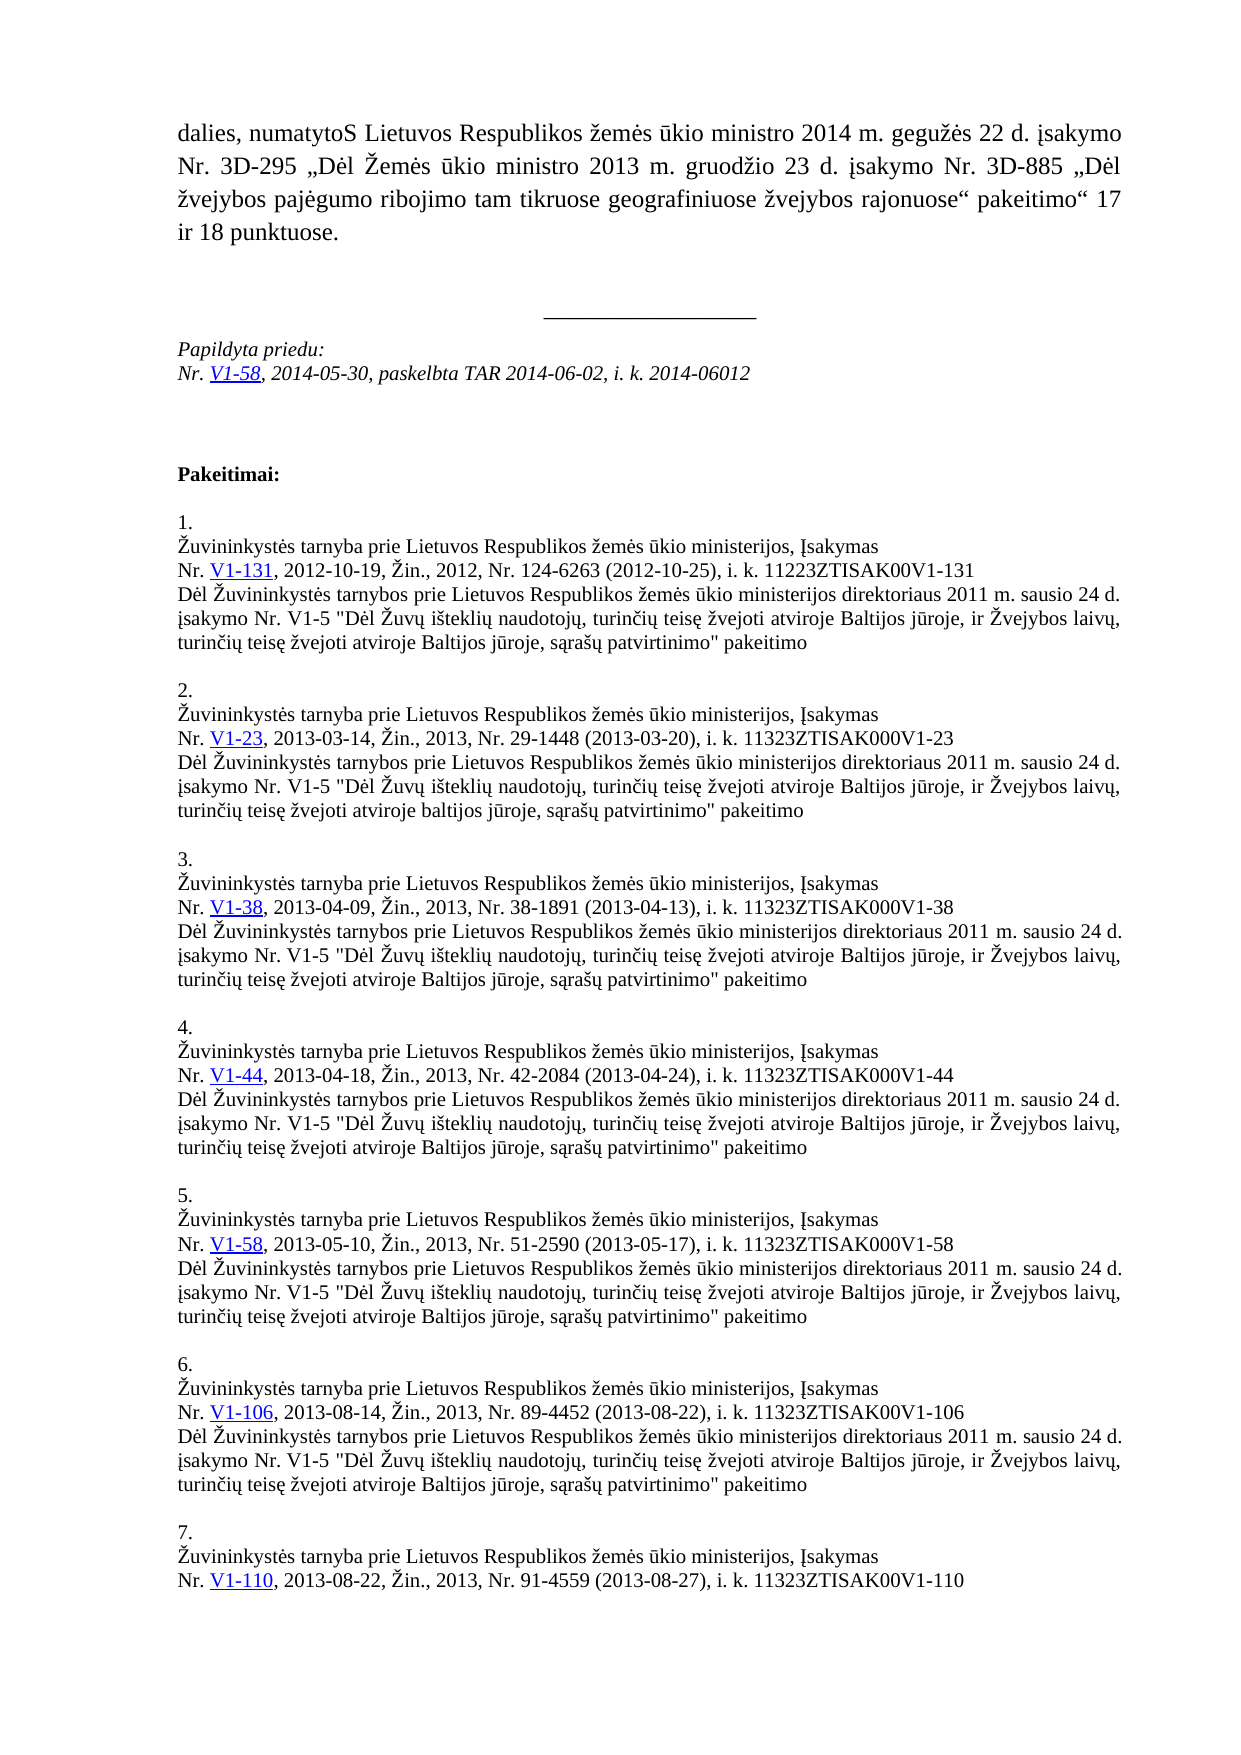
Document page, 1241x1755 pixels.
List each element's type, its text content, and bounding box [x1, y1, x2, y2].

text 3. [177, 846, 1122, 871]
text Žuvininkystės tarnyba prie Lietuvos Respublikos žemės ūkio ministerijos, Įsakymas [177, 702, 1122, 726]
text Nr. V1-110, 2013-08-22, Žin., 2013, Nr. 91-4559 (2013-08-27), i. k. 11323ZTISAK00V1-110 [177, 1568, 1122, 1592]
text Žuvininkystės tarnyba prie Lietuvos Respublikos žemės ūkio ministerijos, Įsakymas [177, 1376, 1122, 1400]
text Nr. V1-23, 2013-03-14, Žin., 2013, Nr. 29-1448 (2013-03-20), i. k. 11323ZTISAK000V1-23 [177, 726, 1122, 750]
text Žuvininkystės tarnyba prie Lietuvos Respublikos žemės ūkio ministerijos, Įsakymas [177, 871, 1122, 894]
text 7. [177, 1520, 1122, 1544]
text Nr. V1-44, 2013-04-18, Žin., 2013, Nr. 42-2084 (2013-04-24), i. k. 11323ZTISAK000V1-44 [177, 1063, 1122, 1087]
text dalies, numatytoS Lietuvos Respublikos žemės ūkio ministro 2014 m. gegužės 22 d. įsakymo Nr. 3D-295 „Dėl Žemės ūkio ministro 2013 m. gruodžio 23 d. įsakymo Nr. 3D-885 „Dėl žvejybos pajėgumo ribojimo tam tikruose geografiniuose žvejybos rajonuose“ pakeitimo“ 17 ir 18 punktuose. [177, 118, 1122, 246]
text Nr. V1-38, 2013-04-09, Žin., 2013, Nr. 38-1891 (2013-04-13), i. k. 11323ZTISAK000V1-38 [177, 894, 1122, 919]
text Žuvininkystės tarnyba prie Lietuvos Respublikos žemės ūkio ministerijos, Įsakymas [177, 1039, 1122, 1063]
text Dėl Žuvininkystės tarnybos prie Lietuvos Respublikos žemės ūkio ministerijos direktoriaus 2011 m. sausio 24 d. įsakymo Nr. V1-5 "Dėl Žuvų išteklių naudotojų, turinčių teisę žvejoti atviroje Baltijos jūroje, ir Žvejybos laivų, turinčių teisę žvejoti atviroje Baltijos jūroje, sąrašų patvirtinimo" pakeitimo [177, 582, 1122, 654]
text 2. [177, 678, 1122, 702]
text Žuvininkystės tarnyba prie Lietuvos Respublikos žemės ūkio ministerijos, Įsakymas [177, 534, 1122, 558]
text Papildyta priedu: [177, 336, 1122, 361]
text Žuvininkystės tarnyba prie Lietuvos Respublikos žemės ūkio ministerijos, Įsakymas [177, 1544, 1122, 1568]
text Dėl Žuvininkystės tarnybos prie Lietuvos Respublikos žemės ūkio ministerijos direktoriaus 2011 m. sausio 24 d. įsakymo Nr. V1-5 "Dėl Žuvų išteklių naudotojų, turinčių teisę žvejoti atviroje Baltijos jūroje, ir Žvejybos laivų, turinčių teisę žvejoti atviroje Baltijos jūroje, sąrašų patvirtinimo" pakeitimo [177, 1087, 1122, 1159]
text Dėl Žuvininkystės tarnybos prie Lietuvos Respublikos žemės ūkio ministerijos direktoriaus 2011 m. sausio 24 d. įsakymo Nr. V1-5 "Dėl Žuvų išteklių naudotojų, turinčių teisę žvejoti atviroje Baltijos jūroje, ir Žvejybos laivų, turinčių teisę žvejoti atviroje Baltijos jūroje, sąrašų patvirtinimo" pakeitimo [177, 919, 1122, 991]
text Nr. V1-131, 2012-10-19, Žin., 2012, Nr. 124-6263 (2012-10-25), i. k. 11223ZTISAK00V1-131 [177, 558, 1122, 582]
text _________________ [177, 293, 1122, 322]
text 1. [177, 509, 1122, 534]
text Dėl Žuvininkystės tarnybos prie Lietuvos Respublikos žemės ūkio ministerijos direktoriaus 2011 m. sausio 24 d. įsakymo Nr. V1-5 "Dėl Žuvų išteklių naudotojų, turinčių teisę žvejoti atviroje Baltijos jūroje, ir Žvejybos laivų, turinčių teisę žvejoti atviroje Baltijos jūroje, sąrašų patvirtinimo" pakeitimo [177, 1424, 1122, 1496]
text Nr. V1-106, 2013-08-14, Žin., 2013, Nr. 89-4452 (2013-08-22), i. k. 11323ZTISAK00V1-106 [177, 1400, 1122, 1424]
text 4. [177, 1015, 1122, 1039]
text Pakeitimai: [177, 461, 1122, 486]
text Nr. V1-58, 2014-05-30, paskelbta TAR 2014-06-02, i. k. 2014-06012 [177, 361, 1122, 384]
text Dėl Žuvininkystės tarnybos prie Lietuvos Respublikos žemės ūkio ministerijos direktoriaus 2011 m. sausio 24 d. įsakymo Nr. V1-5 "Dėl Žuvų išteklių naudotojų, turinčių teisę žvejoti atviroje Baltijos jūroje, ir Žvejybos laivų, turinčių teisę žvejoti atviroje baltijos jūroje, sąrašų patvirtinimo" pakeitimo [177, 750, 1122, 822]
text Dėl Žuvininkystės tarnybos prie Lietuvos Respublikos žemės ūkio ministerijos direktoriaus 2011 m. sausio 24 d. įsakymo Nr. V1-5 "Dėl Žuvų išteklių naudotojų, turinčių teisę žvejoti atviroje Baltijos jūroje, ir Žvejybos laivų, turinčių teisę žvejoti atviroje Baltijos jūroje, sąrašų patvirtinimo" pakeitimo [177, 1256, 1122, 1328]
text Nr. V1-58, 2013-05-10, Žin., 2013, Nr. 51-2590 (2013-05-17), i. k. 11323ZTISAK000V1-58 [177, 1231, 1122, 1256]
text 6. [177, 1352, 1122, 1376]
text 5. [177, 1183, 1122, 1207]
text Žuvininkystės tarnyba prie Lietuvos Respublikos žemės ūkio ministerijos, Įsakymas [177, 1207, 1122, 1231]
